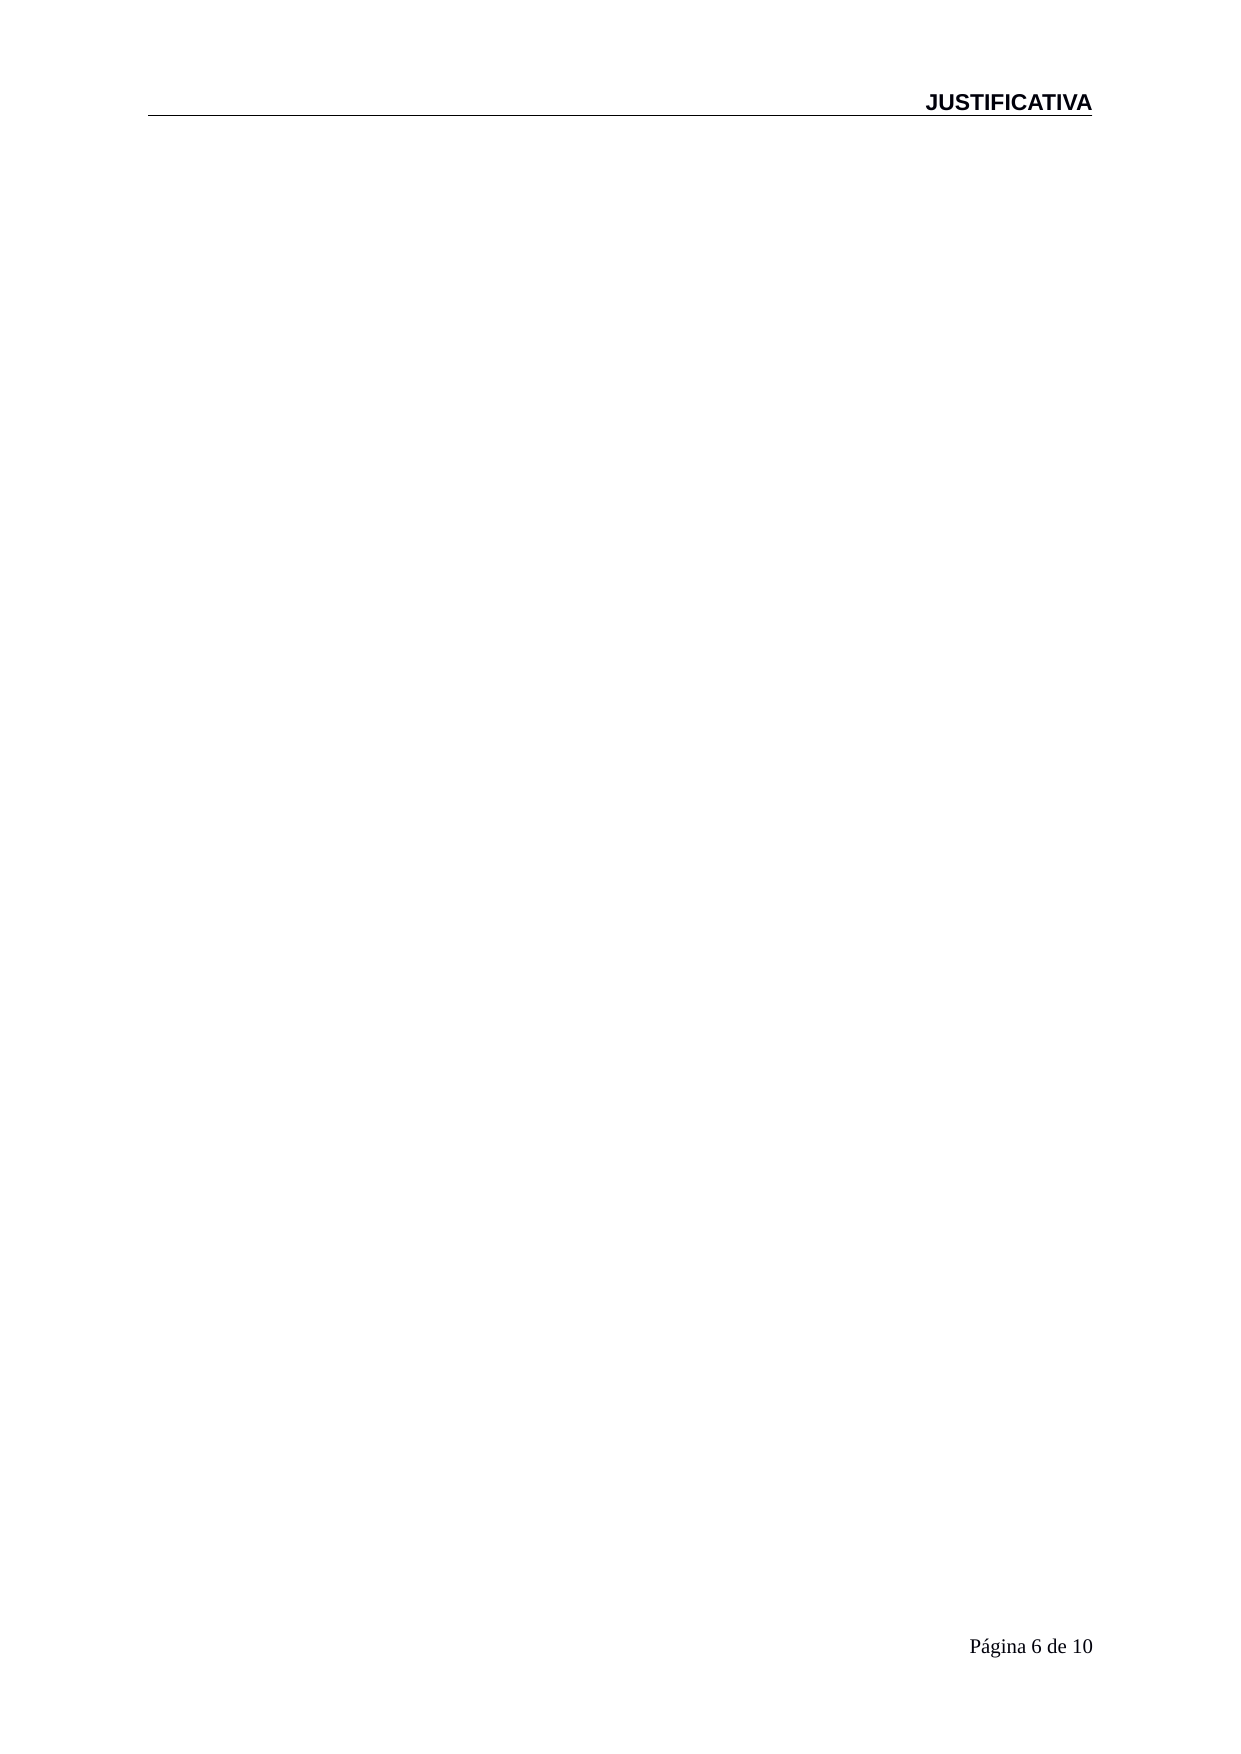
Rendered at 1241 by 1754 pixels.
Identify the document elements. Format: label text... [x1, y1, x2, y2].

text JUSTIFICATIVA [148, 89, 1092, 115]
